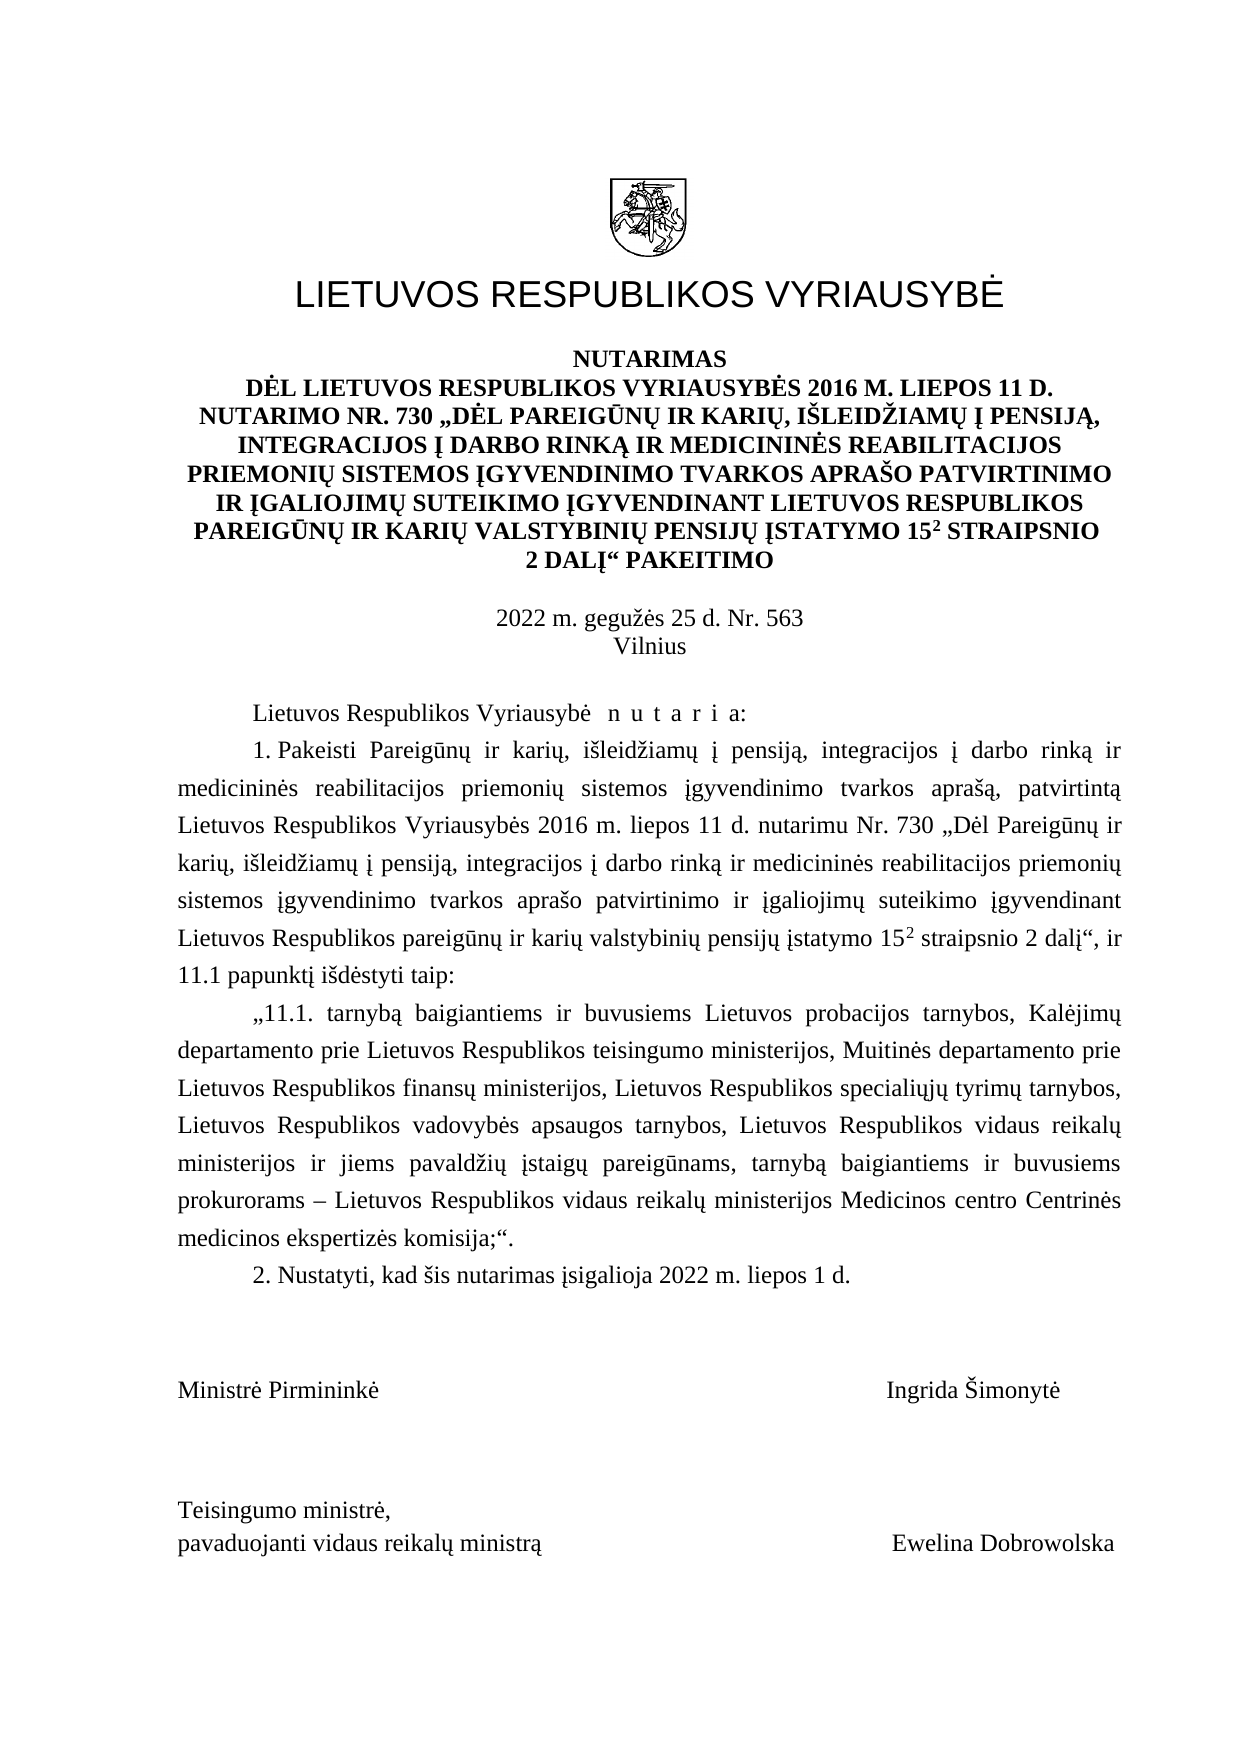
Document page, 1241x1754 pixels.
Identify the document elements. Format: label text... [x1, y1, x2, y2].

text Lietuvos Respublikos Vyriausybė [177, 272, 1122, 315]
text „11.1. tarnybą baigiantiems ir buvusiems Lietuvos probacijos tarnybos, Kalėjimų departamento prie Lietuvos Respublikos teisingumo ministerijos, Muitinės departamento prie Lietuvos Respublikos finansų ministerijos, Lietuvos Respublikos specialiųjų tyrimų tarnybos, Lietuvos Respublikos vadovybės apsaugos tarnybos, Lietuvos Respublikos vidaus reikalų ministerijos ir jiems pavaldžių įstaigų pareigūnams, tarnybą baigiantiems ir buvusiems prokurorams – Lietuvos Respublikos vidaus reikalų ministerijos Medicinos centro Centrinės medicinos ekspertizės komisija;“. [177, 989, 1122, 1251]
text DĖL Lietuvos Respublikos Vyriausybės 2016 m. LIEPOS 11 d. nutarimO Nr. 730 „DĖL PAREIGŪNŲ IR KARIŲ, IŠLEIDŽIAMŲ Į PENSIJĄ, INTEGRACIJOS Į DARBO RINKĄ IR MEDICININĖS REABILITACIJOS PRIEMONIŲ SISTEMOS ĮGYVENDINIMO TVARKOS APRAŠO PATVIRTINIMO IR ĮGALIOJIMŲ SUTEIKIMO ĮGYVENDINANT LIETUVOS RESPUBLIKOS PAREIGŪNŲ IR KARIŲ VALSTYBINIŲ PENSIJŲ ĮSTATYMO 152 STRAIPSNIO [177, 373, 1122, 545]
text 2. Nustatyti, kad šis nutarimas įsigalioja 2022 m. liepos 1 d. [177, 1251, 1122, 1289]
text 1. Pakeisti Pareigūnų ir karių, išleidžiamų į pensiją, integracijos į darbo rinką ir medicininės reabilitacijos priemonių sistemos įgyvendinimo tvarkos aprašą, patvirtintą Lietuvos Respublikos Vyriausybės 2016 m. liepos 11 d. nutarimu Nr. 730 „Dėl Pareigūnų ir karių, išleidžiamų į pensiją, integracijos į darbo rinką ir medicininės reabilitacijos priemonių sistemos įgyvendinimo tvarkos aprašo patvirtinimo ir įgaliojimų suteikimo įgyvendinant Lietuvos Respublikos pareigūnų ir karių valstybinių pensijų įstatymo 152 straipsnio 2 dalį“, ir 11.1 papunktį išdėstyti taip: [177, 726, 1122, 989]
text Teisingumo ministrė, [177, 1490, 1122, 1523]
text nutarimas [177, 344, 1122, 373]
text Ministrė Pirmininkė Ingrida Šimonytė [177, 1375, 1122, 1404]
text Vilnius [177, 631, 1122, 660]
text pavaduojanti vidaus reikalų ministrą Ewelina Dobrowolska [177, 1523, 1122, 1557]
text 2 DALĮ“ PAKEITIMO [177, 545, 1122, 574]
text 2022 m. gegužės 25 d. Nr. 563 [177, 603, 1122, 631]
text Lietuvos Respublikos Vyriausybė nutaria: [177, 689, 1122, 726]
